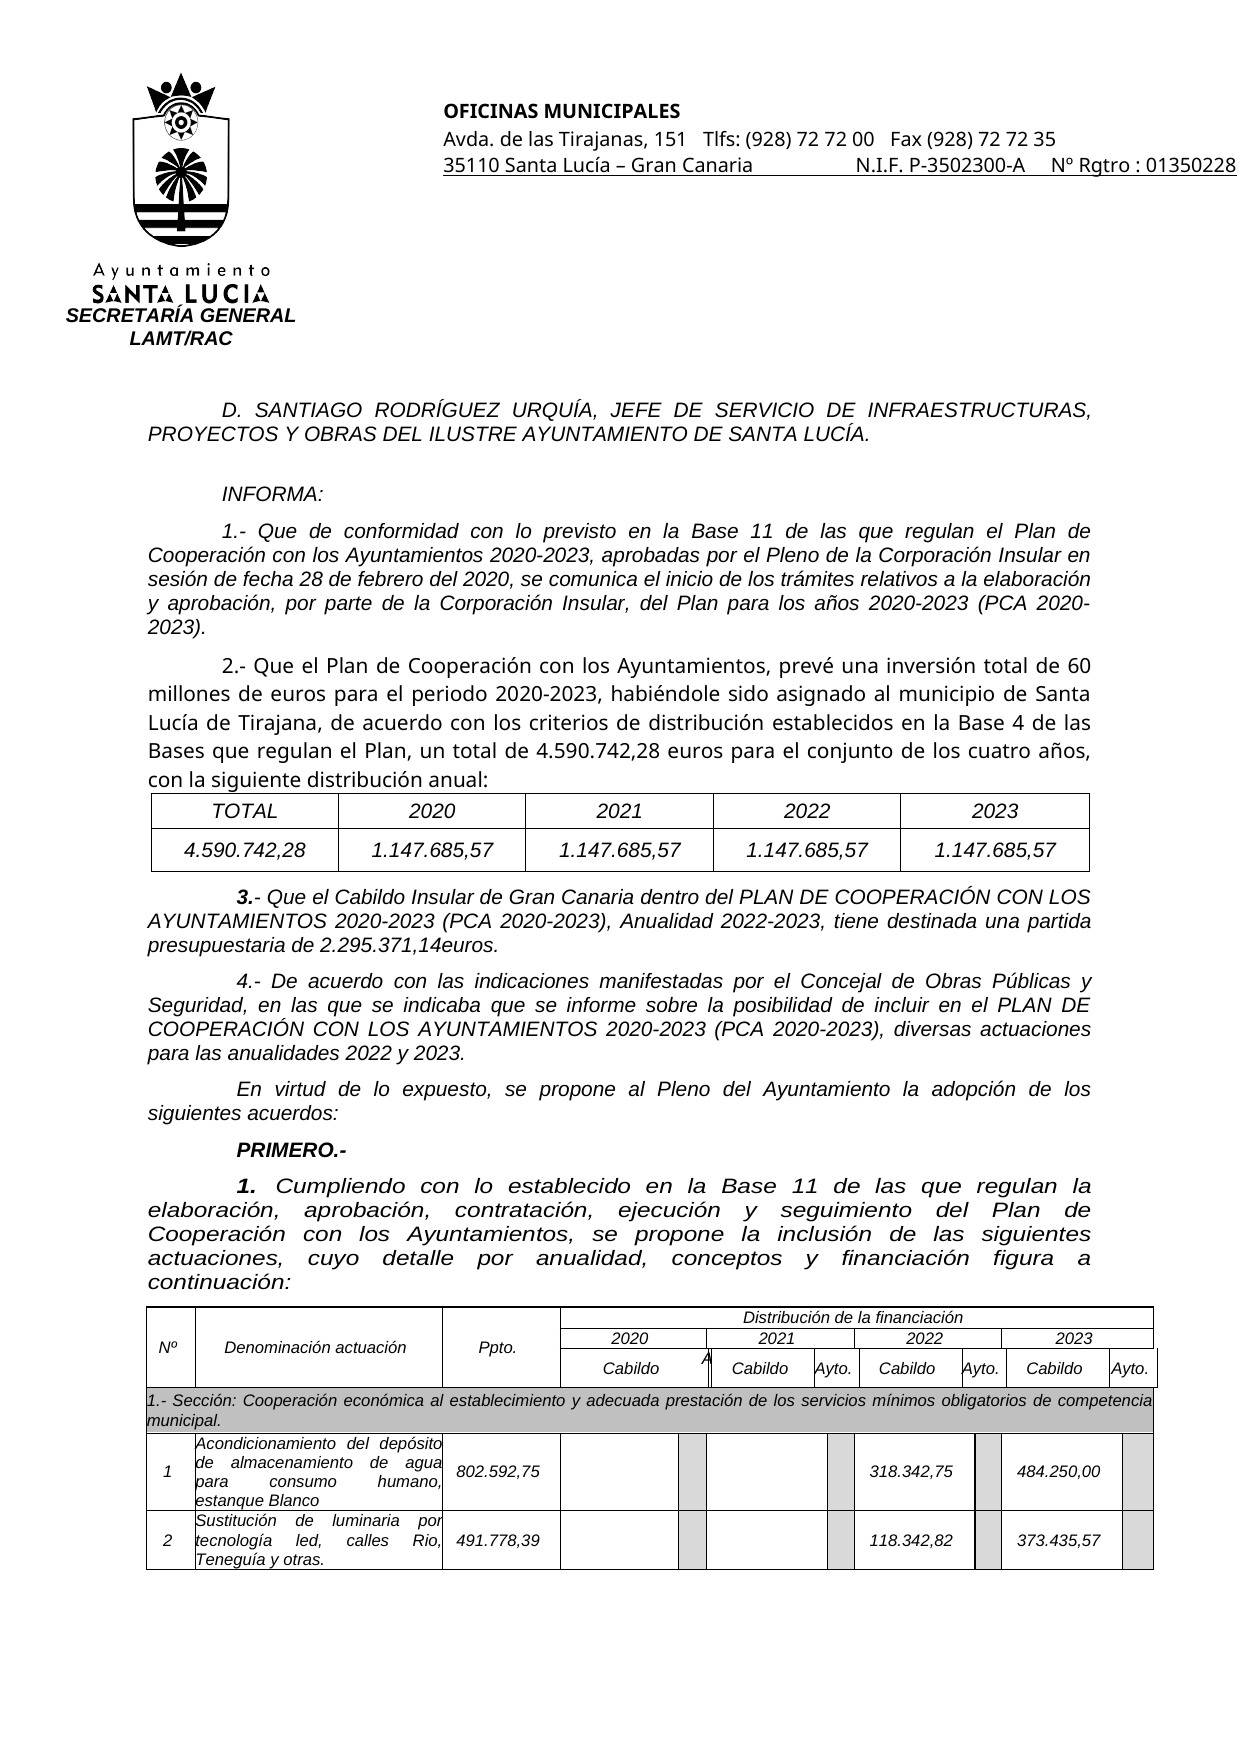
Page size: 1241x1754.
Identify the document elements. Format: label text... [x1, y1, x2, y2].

text 1. Cumpliendo con lo establecido en la Base 11 de las que regulan la elaboración, aprobación, contratación, ejecución y seguimiento del Plan de Cooperación con los Ayuntamientos, se propone la inclusión de las siguientes actuaciones, cuyo detalle por anualidad, conceptos y financiación figura a continuación: [148, 1174, 1092, 1294]
subtitle 1.- Que de conformidad con lo previsto en la Base 11 de las que regulan el Plan de Cooperación con los Ayuntamientos 2020-2023, aprobadas por el Pleno de la Corporación Insular en sesión de fecha 28 de febrero del 2020, se comunica el inicio de los trámites relativos a la elaboración y aprobación, por parte de la Corporación Insular, del Plan para los años 2020-2023 (PCA 2020-2023). [148, 519, 1092, 638]
table_cell [1123, 1511, 1153, 1569]
table_cell Cabildo [1007, 1349, 1109, 1387]
table_cell [707, 1511, 827, 1569]
table_cell Ayto. [963, 1349, 1006, 1387]
table_cell 1 [147, 1434, 195, 1510]
table_header Denominación actuación [196, 1308, 442, 1387]
table_cell 491.778,39 [443, 1511, 560, 1569]
table_cell Cabildo [860, 1349, 962, 1387]
table_cell [976, 1434, 1001, 1510]
table_cell [1154, 1388, 1158, 1432]
table_cell [1154, 1433, 1158, 1510]
table_cell 1.147.685,57 [339, 829, 525, 871]
subtitle INFORMA: [148, 482, 1092, 506]
table_cell Cabildo [712, 1349, 814, 1387]
table_cell 1.- Sección: Cooperación económica al establecimiento y adecuada prestación de los servicios mínimos obligatorios de competencia municipal. [147, 1388, 1153, 1432]
subtitle 2.- Que el Plan de Cooperación con los Ayuntamientos, prevé una inversión total de 60 millones de euros para el periodo 2020-2023, habiéndole sido asignado al municipio de Santa Lucía de Tirajana, de acuerdo con los criterios de distribución establecidos en la Base 4 de las Bases que regulan el Plan, un total de 4.590.742,28 euros para el conjunto de los cuatro años, con la siguiente distribución anual: [148, 651, 1092, 793]
table_cell [976, 1511, 1001, 1569]
table_cell Sustitución de luminaria por tecnología led, calles Rio, Teneguía y otras. [196, 1511, 442, 1569]
table_cell 2022 [855, 1329, 1001, 1348]
table_cell [1154, 1510, 1158, 1569]
table_header Distribución de la financiación [561, 1308, 1153, 1328]
table_cell 2 [147, 1511, 195, 1569]
table_cell [679, 1511, 706, 1569]
table_header Nº [147, 1308, 195, 1387]
table_cell Ayto. [1110, 1348, 1157, 1387]
text D. SANTIAGO RODRÍGUEZ URQUÍA, JEFE DE SERVICIO DE INFRAESTRUCTURAS, PROYECTOS Y OBRAS DEL ILUSTRE AYUNTAMIENTO DE SANTA LUCÍA. [148, 398, 1092, 446]
table_cell [828, 1434, 854, 1510]
subtitle En virtud de lo expuesto, se propone al Pleno del Ayuntamiento la adopción de los siguientes acuerdos: [148, 1077, 1092, 1125]
table_cell 2023 [1002, 1329, 1153, 1348]
table_cell [561, 1511, 678, 1569]
table_cell 484.250,00 [1002, 1434, 1122, 1510]
table_cell [561, 1434, 678, 1510]
table_cell 2020 [561, 1329, 706, 1348]
table_header Ppto. [443, 1308, 560, 1387]
subtitle 4.- De acuerdo con las indicaciones manifestadas por el Concejal de Obras Públicas y Seguridad, en las que se indicaba que se informe sobre la posibilidad de incluir en el PLAN DE COOPERACIÓN CON LOS AYUNTAMIENTOS 2020-2023 (PCA 2020-2023), diversas actuaciones para las anualidades 2022 y 2023. [148, 969, 1092, 1065]
table_cell 1.147.685,57 [526, 829, 713, 871]
table_cell [1123, 1434, 1153, 1510]
table_header TOTAL [152, 794, 338, 827]
table_cell [707, 1434, 827, 1510]
table_cell [828, 1511, 854, 1569]
table_cell [679, 1434, 706, 1510]
table_header 2022 [714, 794, 900, 827]
table_cell 1.147.685,57 [901, 829, 1089, 871]
table_header 2020 [339, 794, 525, 827]
subtitle 3.- Que el Cabildo Insular de Gran Canaria dentro del PLAN DE COOPERACIÓN CON LOS AYUNTAMIENTOS 2020-2023 (PCA 2020-2023), Anualidad 2022-2023, tiene destinada una partida presupuestaria de 2.295.371,14euros. [148, 884, 1092, 956]
text PRIMERO.- [148, 1138, 1092, 1162]
table_cell 118.342,82 [855, 1511, 974, 1569]
table_cell 1.147.685,57 [714, 829, 900, 871]
table_cell 4.590.742,28 [152, 829, 338, 871]
table_header [1154, 1306, 1158, 1328]
table_cell [1154, 1328, 1158, 1348]
table_cell 373.435,57 [1002, 1511, 1122, 1569]
table_cell 2021 [707, 1329, 854, 1348]
table_cell Ayto. [815, 1349, 859, 1387]
table_cell 802.592,75 [443, 1434, 560, 1510]
table_header 2023 [901, 794, 1089, 827]
table_cell 318.342,75 [855, 1434, 974, 1510]
table_header 2021 [526, 794, 713, 827]
table_cell Cabildo [561, 1349, 708, 1387]
table_cell Acondicionamiento del depósito de almacenamiento de agua para consumo humano, estanque Blanco [196, 1434, 442, 1510]
